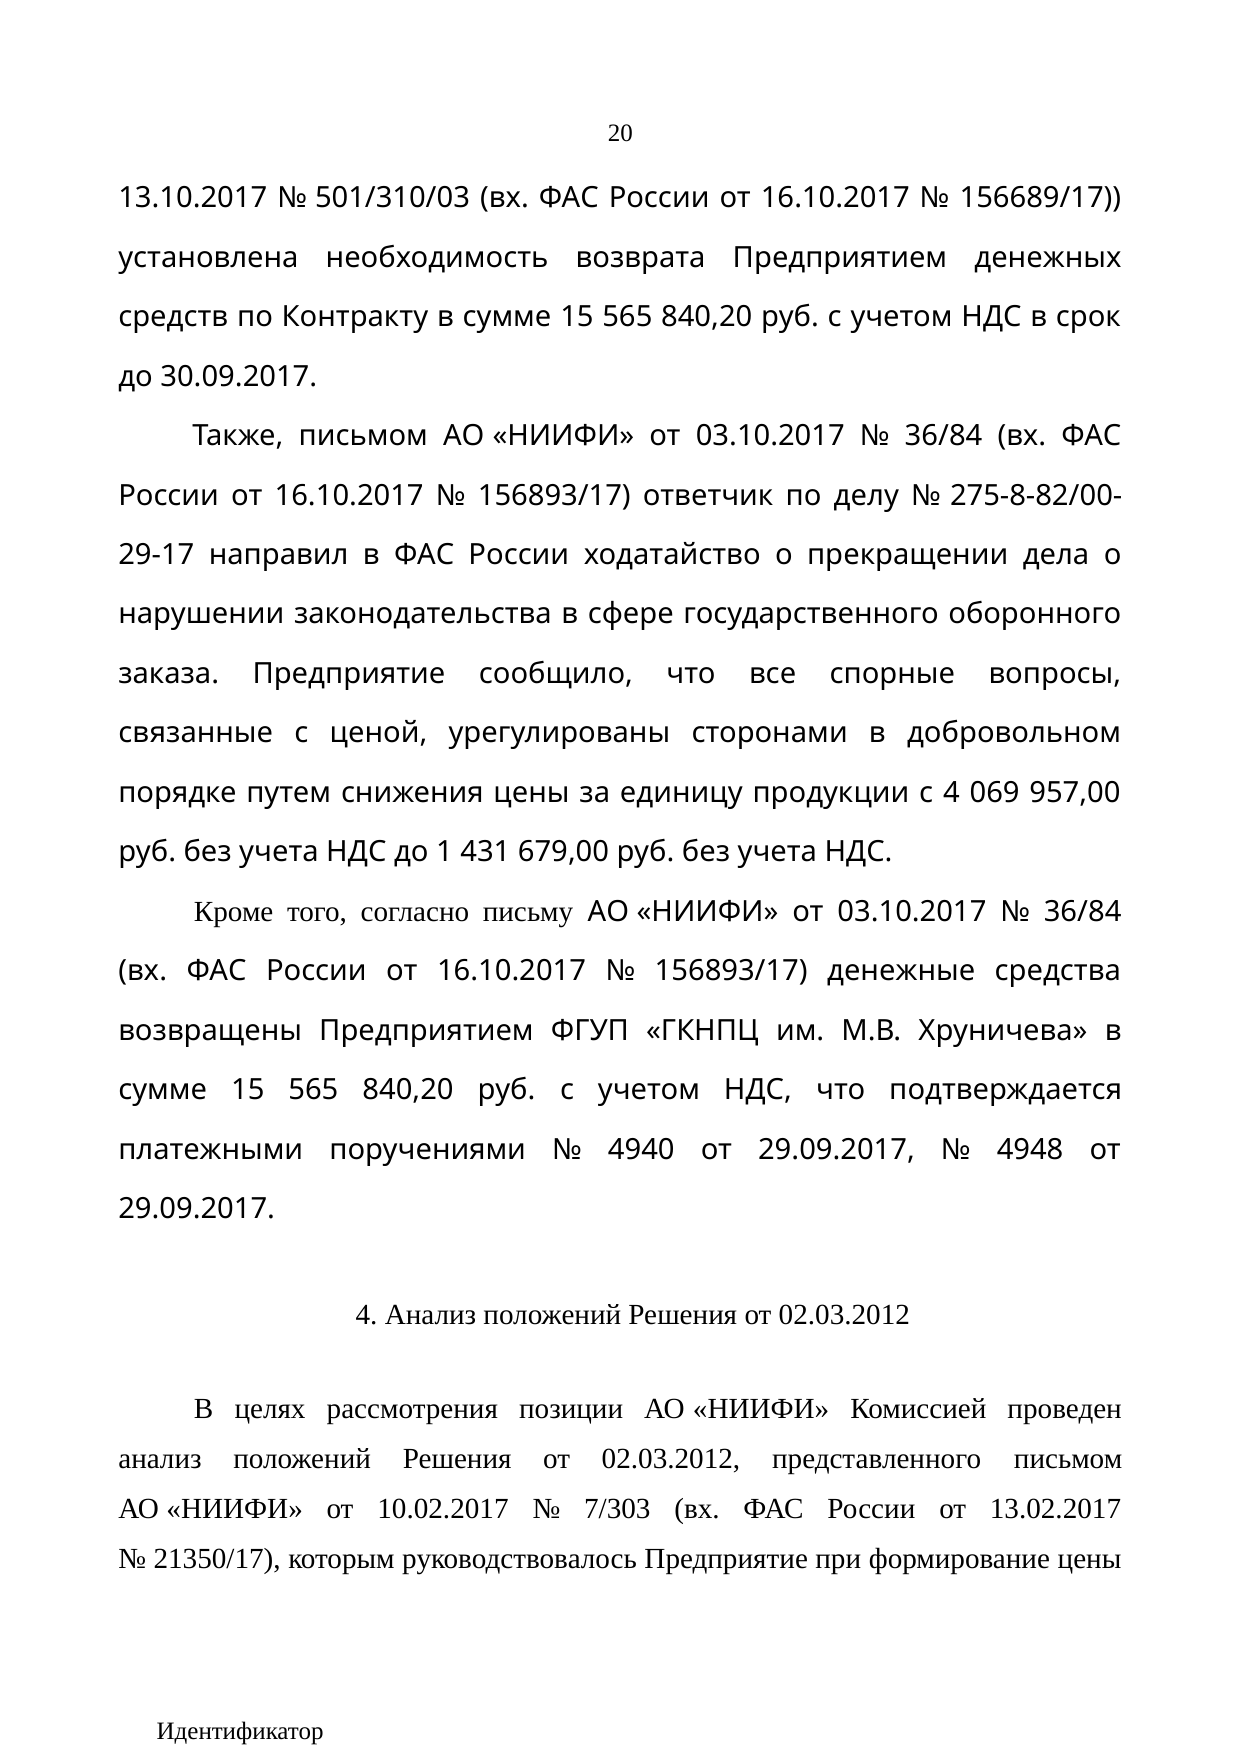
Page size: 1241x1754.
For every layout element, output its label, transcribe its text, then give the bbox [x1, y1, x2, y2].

text 13.10.2017 № 501/310/03 (вх. ФАС России от 16.10.2017 № 156689/17)) установлена необходимость возврата Предприятием денежных средств по Контракту в сумме 15 565 840,20 руб. с учетом НДС в срок до 30.09.2017. [118, 176, 1122, 394]
text В целях рассмотрения позиции АО «НИИФИ» Комиссией проведен анализ положений Решения от 02.03.2012, представленного письмом АО «НИИФИ» от 10.02.2017 № 7/303 (вх. ФАС России от 13.02.2017 № 21350/17), которым руководствовалось Предприятие при формирование цены [118, 1391, 1122, 1575]
text 4. Анализ положений Решения от 02.03.2012 [118, 1297, 1147, 1331]
text Кроме того, согласно письму АО «НИИФИ» от 03.10.2017 № 36/84 (вх. ФАС России от 16.10.2017 № 156893/17) денежные средства возвращены Предприятием ФГУП «ГКНПЦ им. М.В. Хруничева» в сумме 15 565 840,20 руб. с учетом НДС, что подтверждается платежными поручениями № 4940 от 29.09.2017, № 4948 от 29.09.2017. [118, 890, 1122, 1227]
text Также, письмом АО «НИИФИ» от 03.10.2017 № 36/84 (вх. ФАС России от 16.10.2017 № 156893/17) ответчик по делу № 275-8-82/00-29-17 направил в ФАС России ходатайство о прекращении дела о нарушении законодательства в сфере государственного оборонного заказа. Предприятие сообщило, что все спорные вопросы, связанные с ценой, урегулированы сторонами в добровольном порядке путем снижения цены за единицу продукции с 4 069 957,00 руб. без учета НДС до 1 431 679,00 руб. без учета НДС. [118, 414, 1122, 870]
